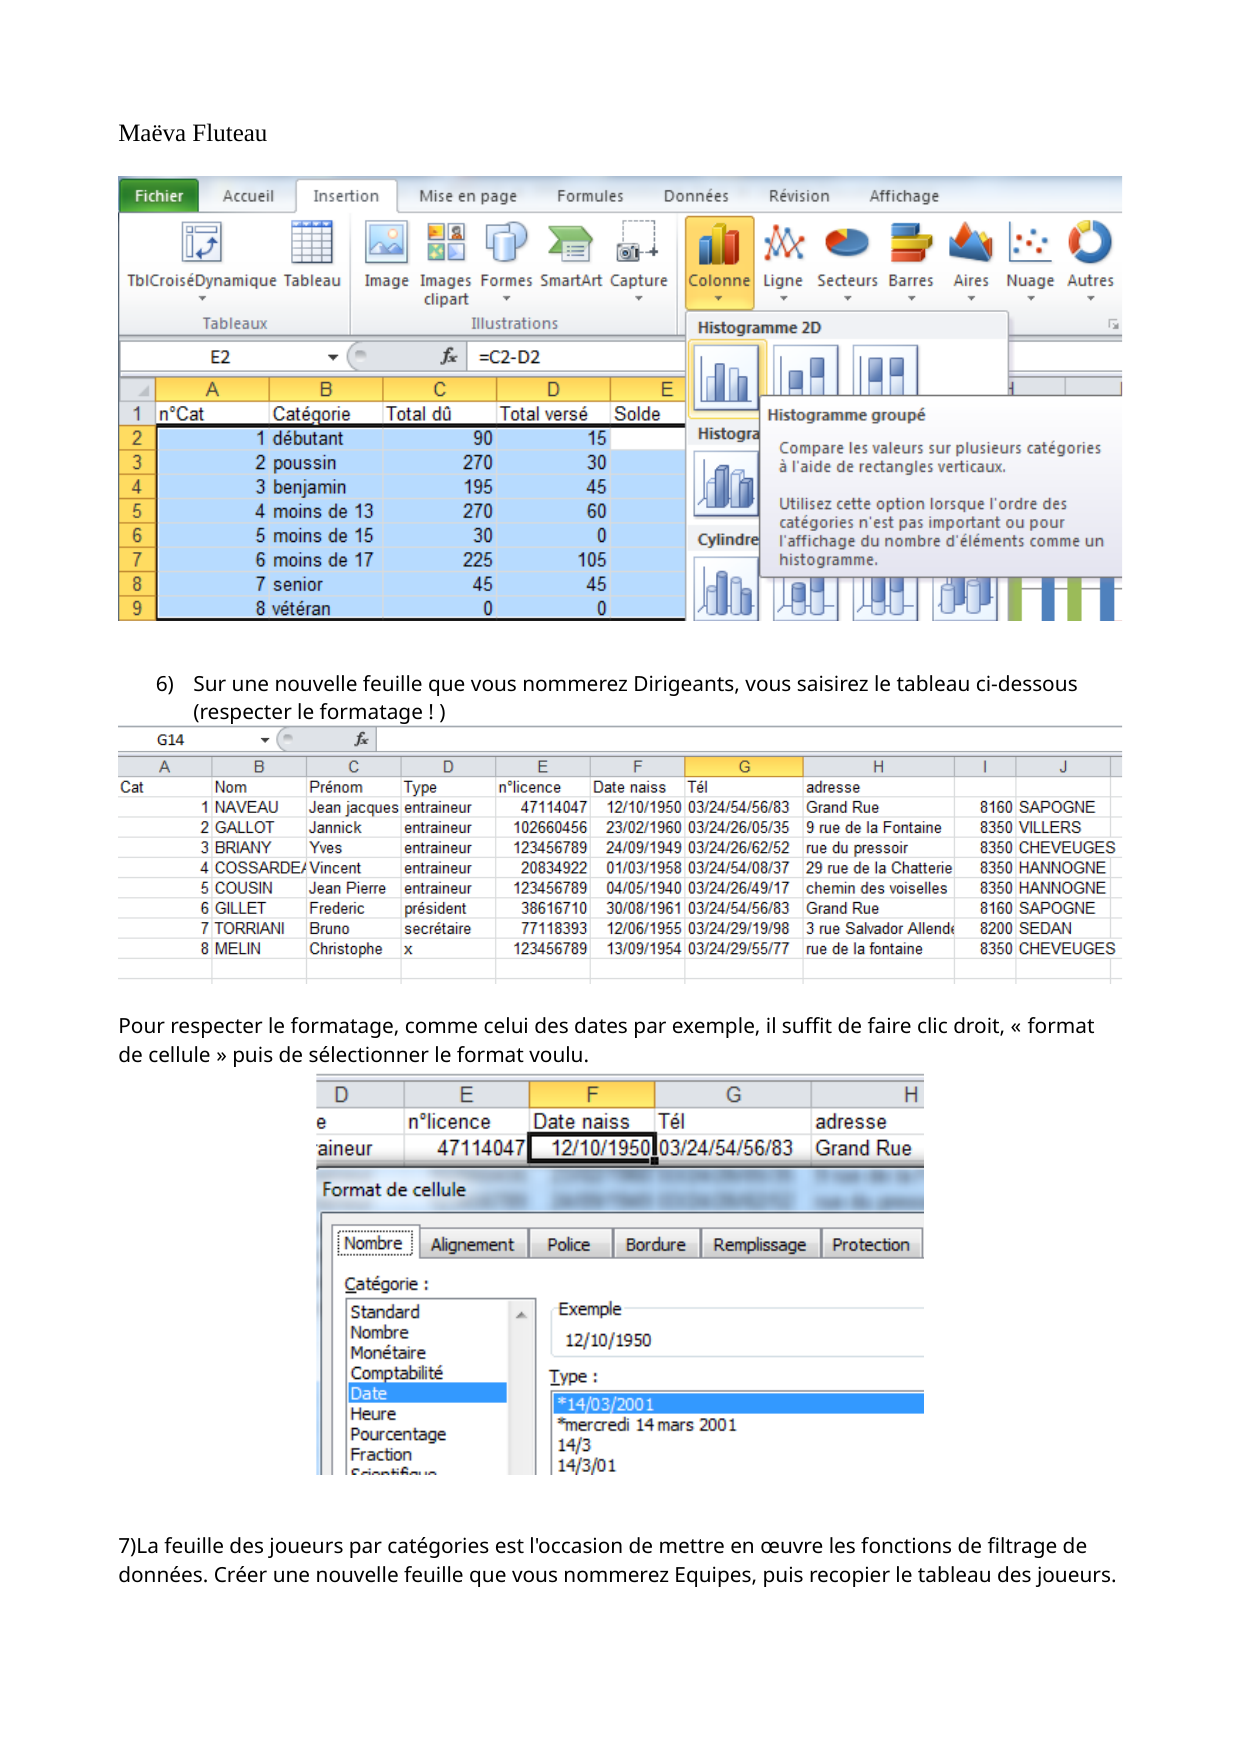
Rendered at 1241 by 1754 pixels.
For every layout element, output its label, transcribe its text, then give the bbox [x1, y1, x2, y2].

text 7)La feuille des joueurs par catégories est l'occasion de mettre en œuvre les fonctions de filtrage de données. Créer une nouvelle feuille que vous nommerez Equipes, puis recopier le tableau des joueurs. [118, 1532, 1122, 1588]
text Pour respecter le formatage, comme celui des dates par exemple, il suffit de faire clic droit, « format de cellule » puis de sélectionner le format voulu. [118, 1012, 1122, 1068]
list Sur une nouvelle feuille que vous nommerez Dirigeants, vous saisirez le tableau ci-dessous (respecter le formatage ! ) [156, 669, 1122, 725]
picture [118, 725, 1123, 984]
picture [316, 1068, 924, 1475]
